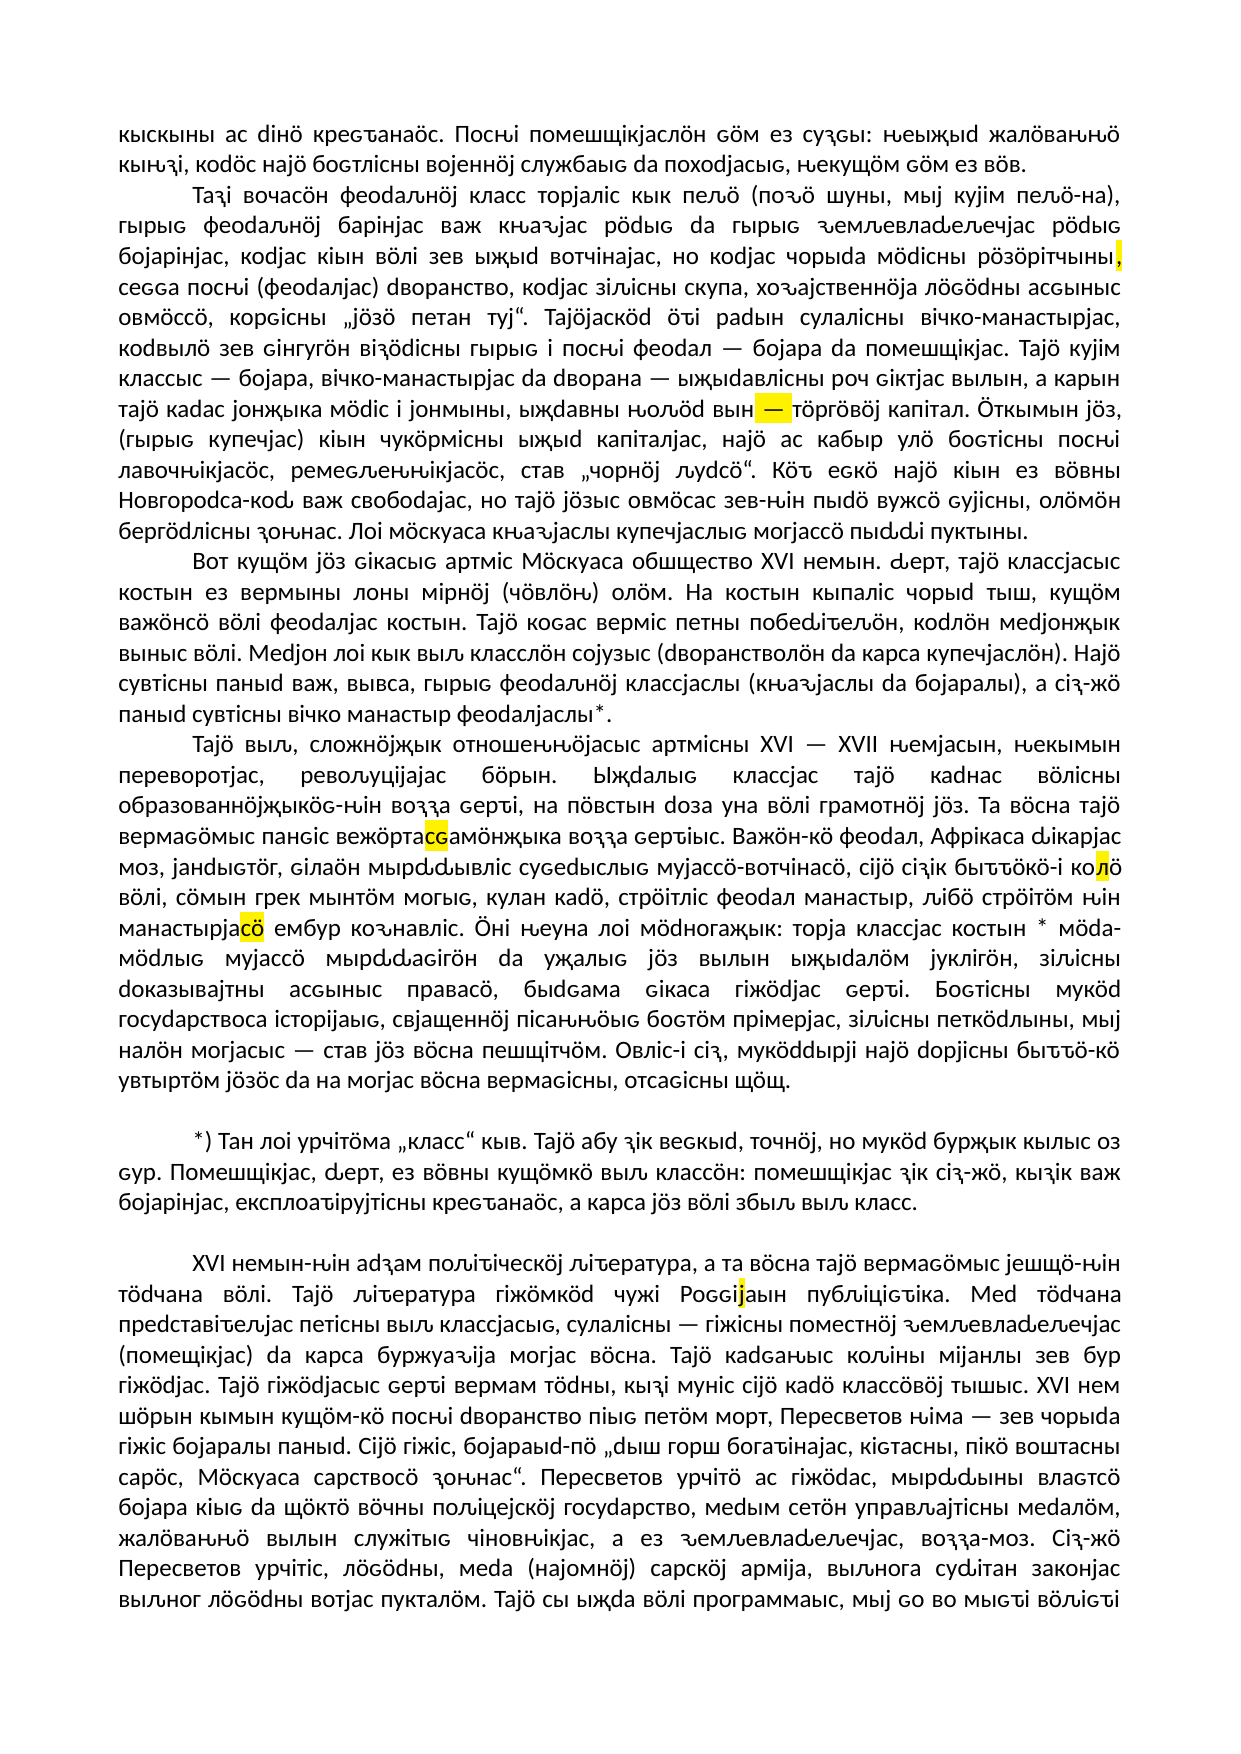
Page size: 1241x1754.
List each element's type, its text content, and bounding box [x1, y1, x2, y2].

text Вот кущӧм јӧз ԍікасыԍ артміс Мӧскуаса обшщество XVI немын. Ԃерт, тајӧ классјасыс костын ез вермыны лоны мірнӧј (чӧвлӧԋ) олӧм. На костын кыпаліс чорыԁ тыш, кущӧм важӧнсӧ вӧлі феоԁалјас костын. Тајӧ коԍас верміс петны побеԃіԏеԉӧн, коԁлӧн меԁјонҗык выныс вӧлі. Меԁјон лоі кык выԉ класслӧн сојузыс (ԁворанстволӧн ԁа карса купечјаслӧн). Најӧ сувтісны паныԁ важ, вывса, гырыԍ феоԁаԉнӧј классјаслы (кԋаԅјаслы ԁа бојаралы), а сіԇ-жӧ паныԁ сувтісны вічко манастыр феоԁалјаслы*. [118, 545, 1122, 728]
text Тајӧ выԉ, сложнӧјҗык отношеԋԋӧјасыс артмісны XVI — XVII ԋемјасын, ԋекымын переворотјас, ревоԉуціјајас бӧрын. Ыҗԁалыԍ классјас тајӧ каԁнас вӧлісны образованнӧјҗыкӧԍ-ԋін воԇԇа ԍерԏі, на пӧвстын ԁоза уна вӧлі грамотнӧј јӧз. Та вӧсна тајӧ вермаԍӧмыс панԍіс вежӧртасԍамӧнҗыка воԇԇа ԍерԏіыс. Важӧн-кӧ феоԁал, Афрікаса ԃікарјас моз, јанԁыԍтӧг, ԍілаӧн мырԃԃывліс суԍеԁыслыԍ мујассӧ-вотчінасӧ, сіјӧ сіԇік быԏԏӧкӧ-і колӧ вӧлі, сӧмын грек мынтӧм могыԍ, кулан каԁӧ, стрӧітліс феоԁал манастыр, ԉібӧ стрӧітӧм ԋін манастырјасӧ ембур коԅнавліс. Ӧні ԋеуна лоі мӧԁногаҗык: торја классјас костын * мӧԁа-мӧԁлыԍ мујассӧ мырԃԃаԍігӧн ԁа уҗалыԍ јӧз вылын ыҗыԁалӧм јуклігӧн, зіԉісны ԁоказывајтны асԍыныс правасӧ, быԁԍама ԍікаса гіжӧԁјас ԍерԏі. Боԍтісны мукӧԁ госуԁарствоса історіјаыԍ, свјащеннӧј пісаԋԋӧыԍ боԍтӧм прімерјас, зіԉісны петкӧԁлыны, мыј налӧн могјасыс — став јӧз вӧсна пешщітчӧм. Овліс-і сіԇ, мукӧԁԁырјі најӧ ԁорјісны быԏԏӧ-кӧ увтыртӧм јӧзӧс ԁа на могјас вӧсна вермаԍісны, отсаԍісны щӧщ. [118, 728, 1122, 1095]
text Таԇі вочасӧн феоԁаԉнӧј класс торјаліс кык пеԉӧ (поԅӧ шуны, мыј кујім пеԉӧ-на), гырыԍ феоԁаԉнӧј барінјас важ кԋаԅјас рӧԁыԍ ԁа гырыԍ ԅемԉевлаԃеԉечјас рӧԁыԍ бојарінјас, коԁјас кіын вӧлі зев ыҗыԁ вотчінајас, но коԁјас чорыԁа мӧԁісны рӧзӧрітчыны, сеԍԍа посԋі (феоԁалјас) ԁворанство, коԁјас зіԉісны скупа, хоԅајственнӧја лӧԍӧԁны асԍыныс овмӧссӧ, корԍісны „јӧзӧ петан туј“. Тајӧјаскӧԁ ӧԏі раԁын сулалісны вічко-манастырјас, коԁвылӧ зев ԍінгугӧн віԇӧԁісны гырыԍ і посԋі феоԁал — бојара ԁа помешщікјас. Тајӧ кујім классыс — бојара, вічко-манастырјас ԁа ԁворана — ыҗыԁавлісны роч ԍіктјас вылын, а карын тајӧ каԁас јонҗыка мӧԁіс і јонмыны, ыҗԁавны ԋоԉӧԁ вын — тӧргӧвӧј капітал. Ӧткымын јӧз, (гырыԍ купечјас) кіын чукӧрмісны ыҗыԁ капіталјас, најӧ ас кабыр улӧ боԍтісны посԋі лавочԋікјасӧс, ремеԍԉеԋԋікјасӧс, став „чорнӧј ԉуԁсӧ“. Кӧԏ еԍкӧ најӧ кіын ез вӧвны Новгороԁса-коԃ важ свобоԁајас, но тајӧ јӧзыс овмӧсас зев-ԋін пыԁӧ вужсӧ ԍујісны, олӧмӧн бергӧԁлісны ԇоԋнас. Лоі мӧскуаса кԋаԅјаслы купечјаслыԍ могјассӧ пыԃԃі пуктыны. [118, 179, 1122, 545]
text XVI немын-ԋін аԁԇам поԉіԏіческӧј ԉіԏература, а та вӧсна тајӧ вермаԍӧмыс јешщӧ-ԋін тӧԁчана вӧлі. Тајӧ ԉіԏература гіжӧмкӧԁ чужі Роԍԍіјаын пубԉіціԍԏіка. Меԁ тӧԁчана преԁставіԏеԉјас петісны выԉ классјасыԍ, сулалісны — гіжісны поместнӧј ԅемԉевлаԃеԉечјас (помещікјас) ԁа карса буржуаԅіја могјас вӧсна. Тајӧ каԁԍаԋыс коԉіны міјанлы зев бур гіжӧԁјас. Тајӧ гіжӧԁјасыс ԍерԏі вермам тӧԁны, кыԇі муніс сіјӧ каԁӧ классӧвӧј тышыс. XVI нем шӧрын кымын кущӧм-кӧ посԋі ԁворанство піыԍ петӧм морт, Пересветов ԋіма — зев чорыԁа гіжіс бојаралы паныԁ. Сіјӧ гіжіс, бојараыԁ-пӧ „ԁыш горш богаԏінајас, кіԍтасны, пікӧ воштасны сарӧс, Мӧскуаса сарствосӧ ԇоԋнас“. Пересветов урчітӧ ас гіжӧԁас, мырԃԃыны влаԍтсӧ бојара кіыԍ ԁа щӧктӧ вӧчны поԉіцејскӧј госуԁарство, меԁым сетӧн управԉајтісны меԁалӧм, жалӧваԋԋӧ вылын служітыԍ чіновԋікјас, а ез ԅемԉевлаԃеԉечјас, воԇԇа-моз. Сіԇ-жӧ Пересветов урчітіс, лӧԍӧԁны, меԁа (најомнӧј) сарскӧј арміја, выԉнога суԃітан законјас выԉног лӧԍӧԁны вотјас пукталӧм. Тајӧ сы ыҗԁа вӧлі программаыс, мыј ԍо во мыԍԏі вӧԉіԍԏі [118, 1247, 1122, 1614]
text *) Тан лоі урчітӧма „класс“ кыв. Тајӧ абу ԇік веԍкыԁ, точнӧј, но мукӧԁ бурҗык кылыс оз ԍур. Помешщікјас, ԃерт, ез вӧвны кущӧмкӧ выԉ классӧн: помешщікјас ԇік сіԇ-жӧ, кыԇік важ бојарінјас, експлоаԏірујтісны креԍԏанаӧс, а карса јӧз вӧлі збыԉ выԉ класс. [118, 1125, 1122, 1217]
text кыскыны ас ԁінӧ креԍԏанаӧс. Посԋі помешщікјаслӧн ԍӧм ез суԇԍы: ԋеыҗыԁ жалӧваԋԋӧ кыԋԇі, коԁӧс најӧ боԍтлісны војеннӧј службаыԍ ԁа похоԁјасыԍ, ԋекущӧм ԍӧм ез вӧв. [118, 118, 1122, 179]
